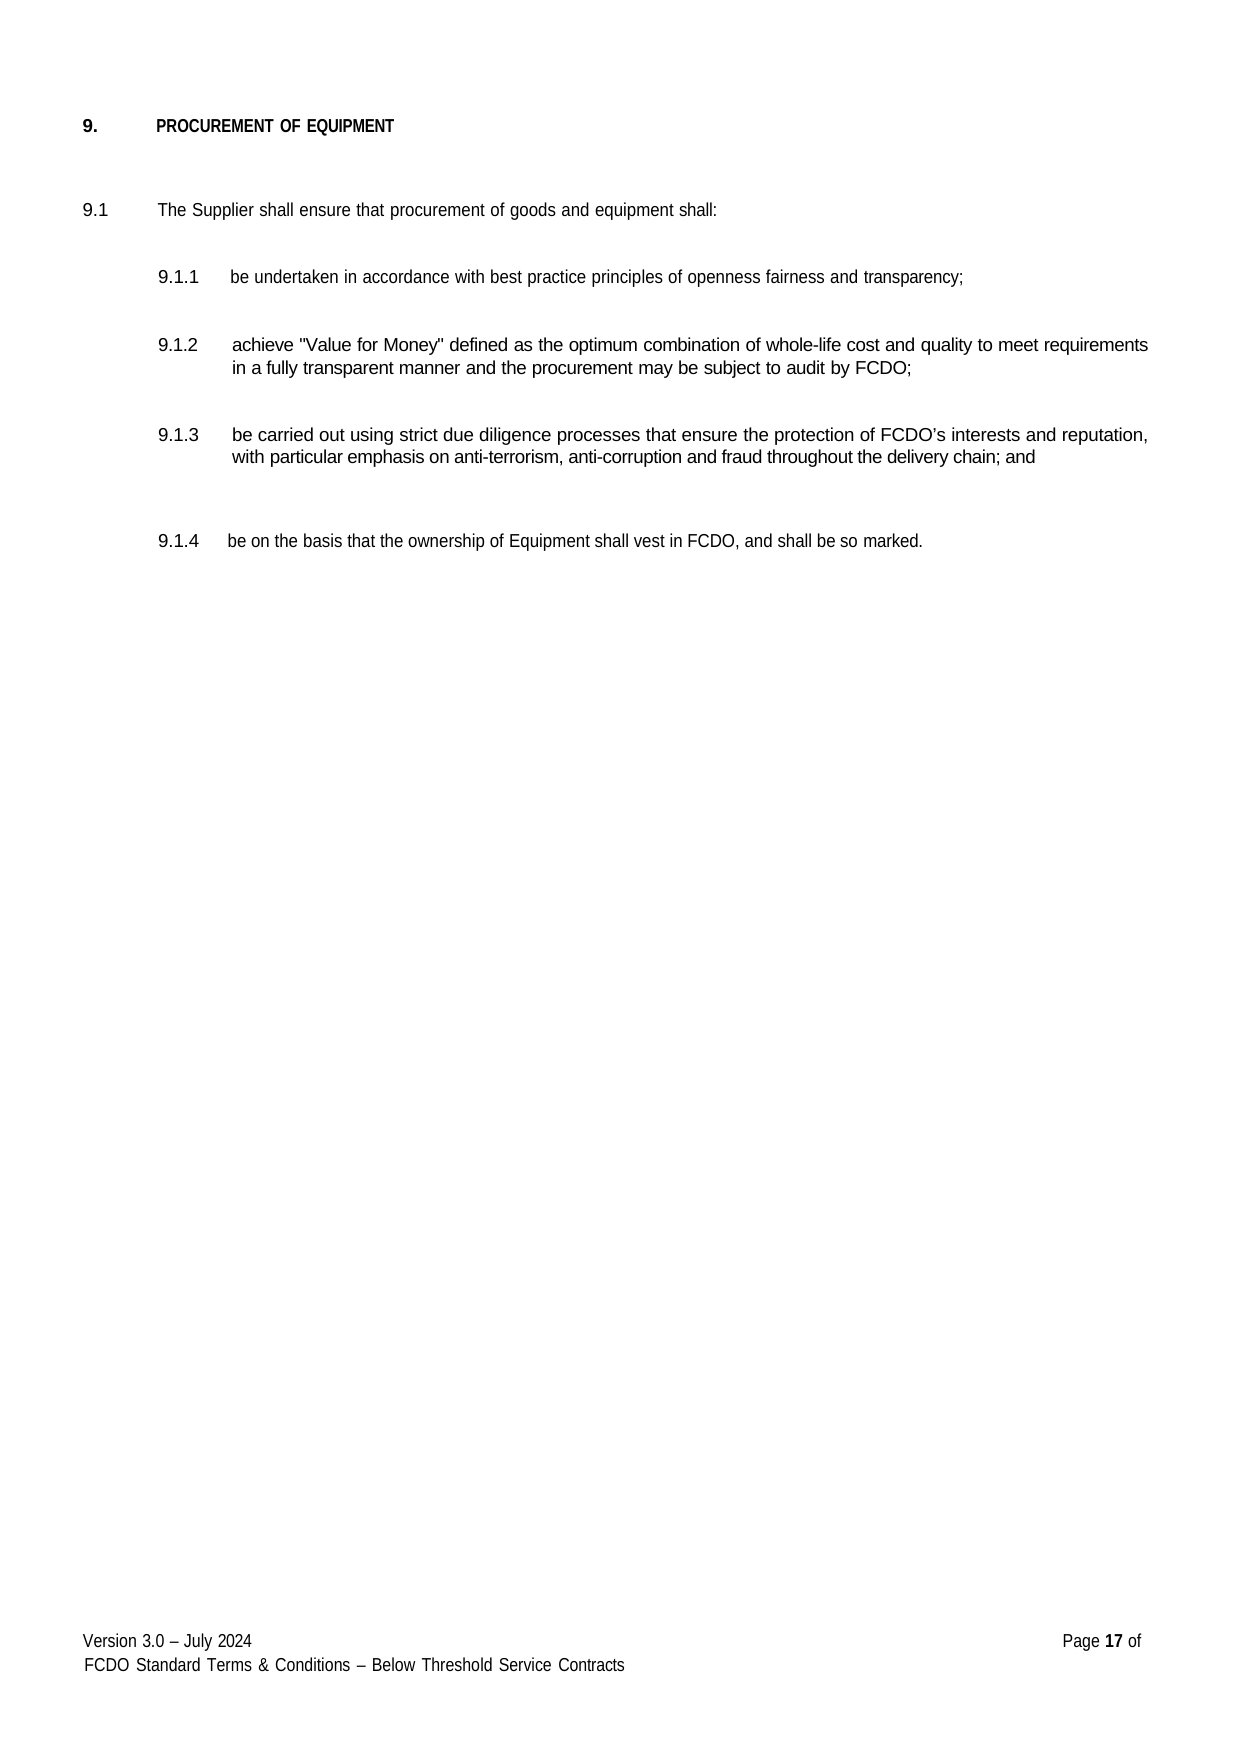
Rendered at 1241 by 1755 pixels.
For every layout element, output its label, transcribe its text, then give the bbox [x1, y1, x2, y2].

subtitle PROCUREMENT OF EQUIPMENT [82, 115, 1196, 137]
list be on the basis that the ownership of Equipment shall vest in FCDO, and shall be so marked. [158, 529, 1196, 551]
list achieve "Value for Money" defined as the optimum combination of whole-life cost and quality to meet requirements in a fully transparent manner and the procurement may be subject to audit by FCDO; [158, 334, 1166, 378]
list be undertaken in accordance with best practice principles of openness fairness and transparency; [158, 266, 1196, 288]
list be carried out using strict due diligence processes that ensure the protection of FCDO’s interests and reputation, with particular emphasis on anti-terrorism, anti-corruption and fraud throughout the delivery chain; and [158, 423, 1166, 468]
list The Supplier shall ensure that procurement of goods and equipment shall: [82, 199, 1196, 220]
